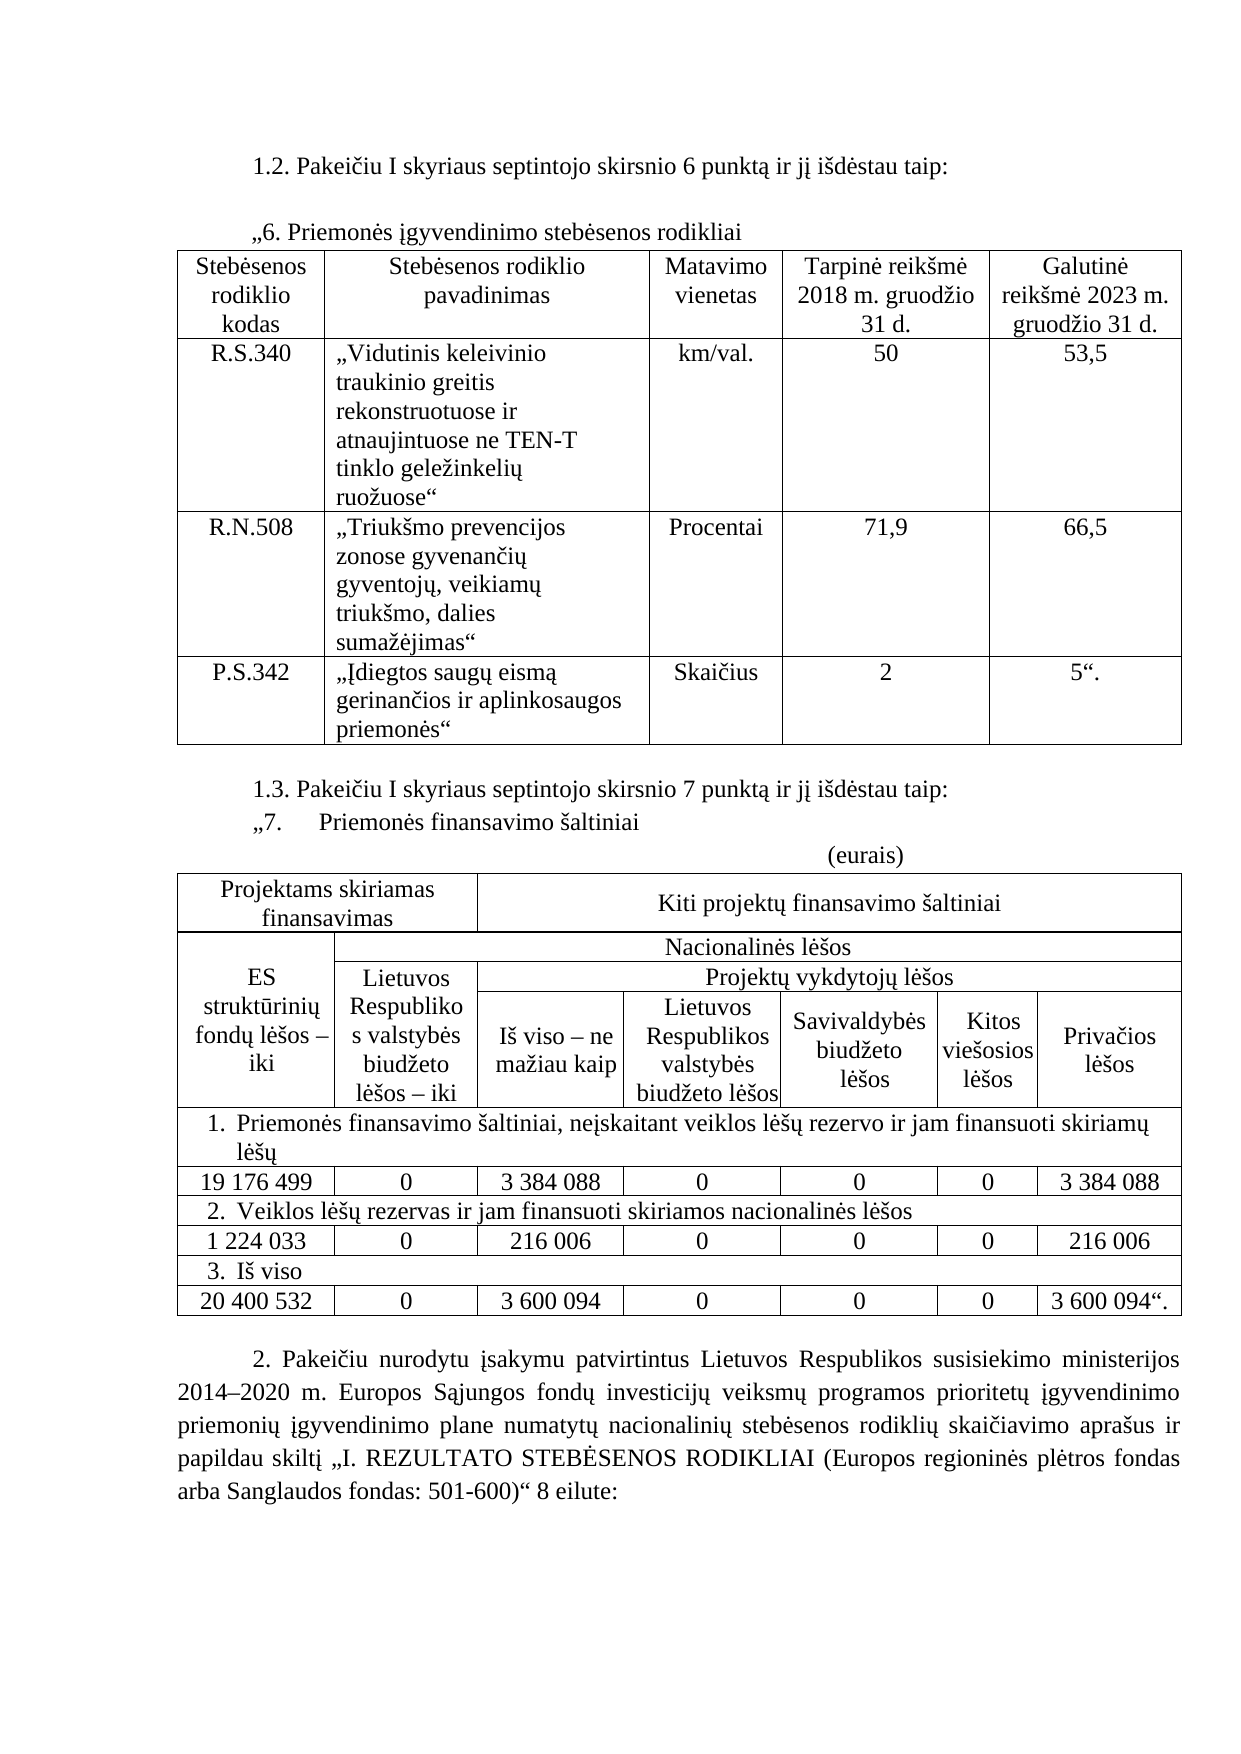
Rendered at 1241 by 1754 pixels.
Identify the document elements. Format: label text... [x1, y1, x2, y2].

table_cell Lietuvos Respublikos valstybės biudžeto lėšos [624, 992, 780, 1107]
table_cell Projektų vykdytojų lėšos [478, 962, 1181, 991]
table_cell R.N.508 [178, 512, 324, 656]
table_cell 1 224 033 [178, 1226, 334, 1255]
table_cell 2 [783, 657, 989, 744]
table_cell ES struktūrinių fondų lėšos – iki [178, 933, 334, 1107]
table_cell Procentai [650, 512, 782, 656]
table_cell 0 [781, 1167, 937, 1195]
table_cell P.S.342 [178, 657, 324, 744]
table_cell 2. Veiklos lėšų rezervas ir jam finansuoti skiriamos nacionalinės lėšos [178, 1196, 1181, 1225]
table_header Tarpinė reikšmė 2018 m. gruodžio 31 d. [783, 251, 989, 337]
table_cell 0 [335, 1167, 477, 1195]
table_cell 216 006 [1038, 1226, 1181, 1255]
table_cell 19 176 499 [178, 1167, 334, 1195]
table_cell 50 [783, 339, 989, 511]
table_cell Savivaldybės biudžeto lėšos [781, 992, 937, 1107]
table_cell 0 [938, 1167, 1037, 1195]
table_cell 3 384 088 [478, 1167, 623, 1195]
table_cell 71,9 [783, 512, 989, 656]
table_cell 20 400 532 [178, 1286, 334, 1314]
text „7. Priemonės finansavimo šaltiniai [177, 807, 1181, 836]
table_cell Skaičius [650, 657, 782, 744]
table_cell 0 [781, 1286, 937, 1314]
table_cell km/val. [650, 339, 782, 511]
text 1.2. Pakeičiu I skyriaus septintojo skirsnio 6 punktą ir jį išdėstau taip: [177, 151, 1181, 180]
table_header Stebėsenos rodiklio kodas [178, 251, 324, 337]
table_header Matavimo vienetas [650, 251, 782, 337]
table_cell 216 006 [478, 1226, 623, 1255]
text „6. Priemonės įgyvendinimo stebėsenos rodikliai [251, 217, 1181, 246]
table_header Kiti projektų finansavimo šaltiniai [478, 874, 1181, 931]
table_cell 53,5 [990, 339, 1181, 511]
table_cell 0 [335, 1226, 477, 1255]
table_cell 0 [781, 1226, 937, 1255]
table_cell R.S.340 [178, 339, 324, 511]
text 1.3. Pakeičiu I skyriaus septintojo skirsnio 7 punktą ir jį išdėstau taip: [177, 774, 1181, 802]
table_cell Lietuvos Respublikos valstybės biudžeto lėšos – iki [335, 962, 477, 1107]
table_cell 5“. [990, 657, 1181, 744]
table_cell 0 [624, 1167, 780, 1195]
table_header Projektams skiriamas finansavimas [178, 874, 477, 931]
table_cell Nacionalinės lėšos [335, 933, 1181, 961]
table_cell 66,5 [990, 512, 1181, 656]
table_cell Iš viso – ne mažiau kaip [478, 992, 623, 1107]
table_header Galutinė reikšmė 2023 m. gruodžio 31 d. [990, 251, 1181, 337]
table_cell 3 600 094“. [1038, 1286, 1181, 1314]
table_header Stebėsenos rodiklio pavadinimas [325, 251, 649, 337]
table_cell Kitos viešosios lėšos [938, 992, 1037, 1107]
table_cell „Įdiegtos saugų eismą gerinančios ir aplinkosaugos priemonės“ [325, 657, 649, 744]
table_cell „Triukšmo prevencijos zonose gyvenančių gyventojų, veikiamų triukšmo, dalies sumažėjimas“ [325, 512, 649, 656]
table_cell 3 384 088 [1038, 1167, 1181, 1195]
table_cell 0 [624, 1226, 780, 1255]
table_cell 0 [624, 1286, 780, 1314]
text 2. Pakeičiu nurodytu įsakymu patvirtintus Lietuvos Respublikos susisiekimo ministerijos 2014–2020 m. Europos Sąjungos fondų investicijų veiksmų programos prioritetų įgyvendinimo priemonių įgyvendinimo plane numatytų nacionalinių stebėsenos rodiklių skaičiavimo aprašus ir papildau skiltį „I. REZULTATO STEBĖSENOS RODIKLIAI (Europos regioninės plėtros fondas arba Sanglaudos fondas: 501-600)“ 8 eilute: [177, 1344, 1181, 1505]
table_cell 0 [335, 1286, 477, 1314]
table_cell 3. Iš viso [178, 1256, 1181, 1285]
table_cell „Vidutinis keleivinio traukinio greitis rekonstruotuose ir atnaujintuose ne TEN-T tinklo geležinkelių ruožuose“ [325, 339, 649, 511]
table_cell 3 600 094 [478, 1286, 623, 1314]
text (eurais) [177, 840, 904, 868]
table_cell 0 [938, 1286, 1037, 1314]
table_cell 0 [938, 1226, 1037, 1255]
table_cell 1. Priemonės finansavimo šaltiniai, neįskaitant veiklos lėšų rezervo ir jam finansuoti skiriamų lėšų [178, 1108, 1181, 1166]
table_cell Privačios lėšos [1038, 992, 1181, 1107]
